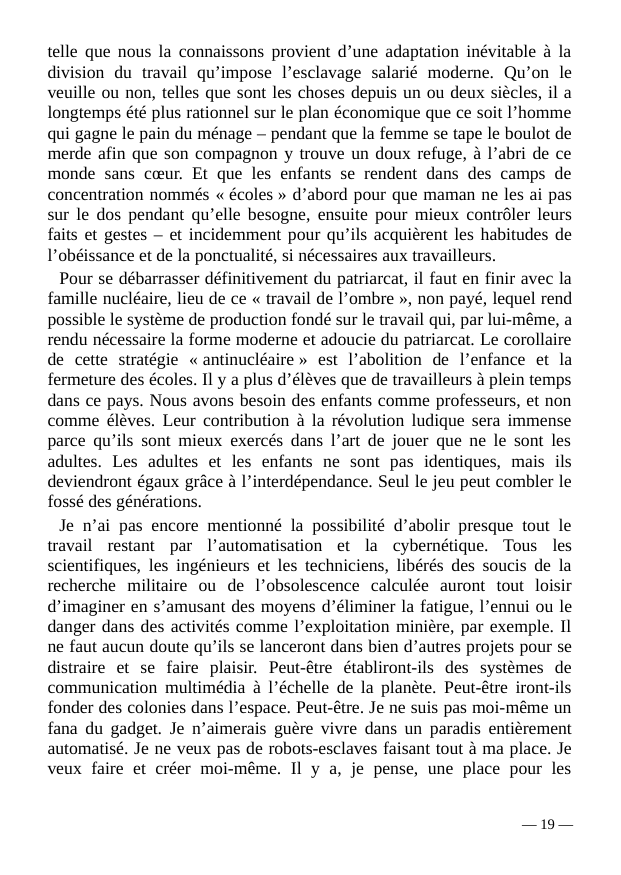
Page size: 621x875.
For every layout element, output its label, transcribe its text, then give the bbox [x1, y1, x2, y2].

text telle que nous la connaissons provient d’une adaptation inévitable à la division du travail qu’impose l’esclavage salarié moderne. Qu’on le veuille ou non, telles que sont les choses depuis un ou deux siècles, il a longtemps été plus rationnel sur le plan économique que ce soit l’homme qui gagne le pain du ménage – pendant que la femme se tape le boulot de merde afin que son compagnon y trouve un doux refuge, à l’abri de ce monde sans cœur. Et que les enfants se rendent dans des camps de concentration nommés « écoles » d’abord pour que maman ne les ai pas sur le dos pendant qu’elle besogne, ensuite pour mieux contrôler leurs faits et gestes – et incidemment pour qu’ils acquièrent les habitudes de l’obéissance et de la ponctualité, si nécessaires aux travailleurs. [47, 41, 573, 265]
text Je n’ai pas encore mentionné la possibilité d’abolir presque tout le travail restant par l’automatisation et la cybernétique. Tous les scientifiques, les ingénieurs et les techniciens, libérés des soucis de la recherche militaire ou de l’obsolescence calculée auront tout loisir d’imaginer en s’amusant des moyens d’éliminer la fatigue, l’ennui ou le danger dans des activités comme l’exploitation minière, par exemple. Il ne faut aucun doute qu’ils se lanceront dans bien d’autres projets pour se distraire et se faire plaisir. Peut-être établiront-ils des systèmes de communication multimédia à l’échelle de la planète. Peut-être iront-ils fonder des colonies dans l’espace. Peut-être. Je ne suis pas moi-même un fana du gadget. Je n’aimerais guère vivre dans un paradis entièrement automatisé. Je ne veux pas de robots-esclaves faisant tout à ma place. Je veux faire et créer moi-même. Il y a, je pense, une place pour les [47, 514, 573, 778]
text Pour se débarrasser définitivement du patriarcat, il faut en finir avec la famille nucléaire, lieu de ce « travail de l’ombre », non payé, lequel rend possible le système de production fondé sur le travail qui, par lui-même, a rendu nécessaire la forme moderne et adoucie du patriarcat. Le corollaire de cette stratégie « antinucléaire » est l’abolition de l’enfance et la fermeture des écoles. Il y a plus d’élèves que de travailleurs à plein temps dans ce pays. Nous avons besoin des enfants comme professeurs, et non comme élèves. Leur contribution à la révolution ludique sera immense parce qu’ils sont mieux exercés dans l’art de jouer que ne le sont les adultes. Les adultes et les enfants ne sont pas identiques, mais ils deviendront égaux grâce à l’interdépendance. Seul le jeu peut combler le fossé des générations. [47, 268, 573, 511]
